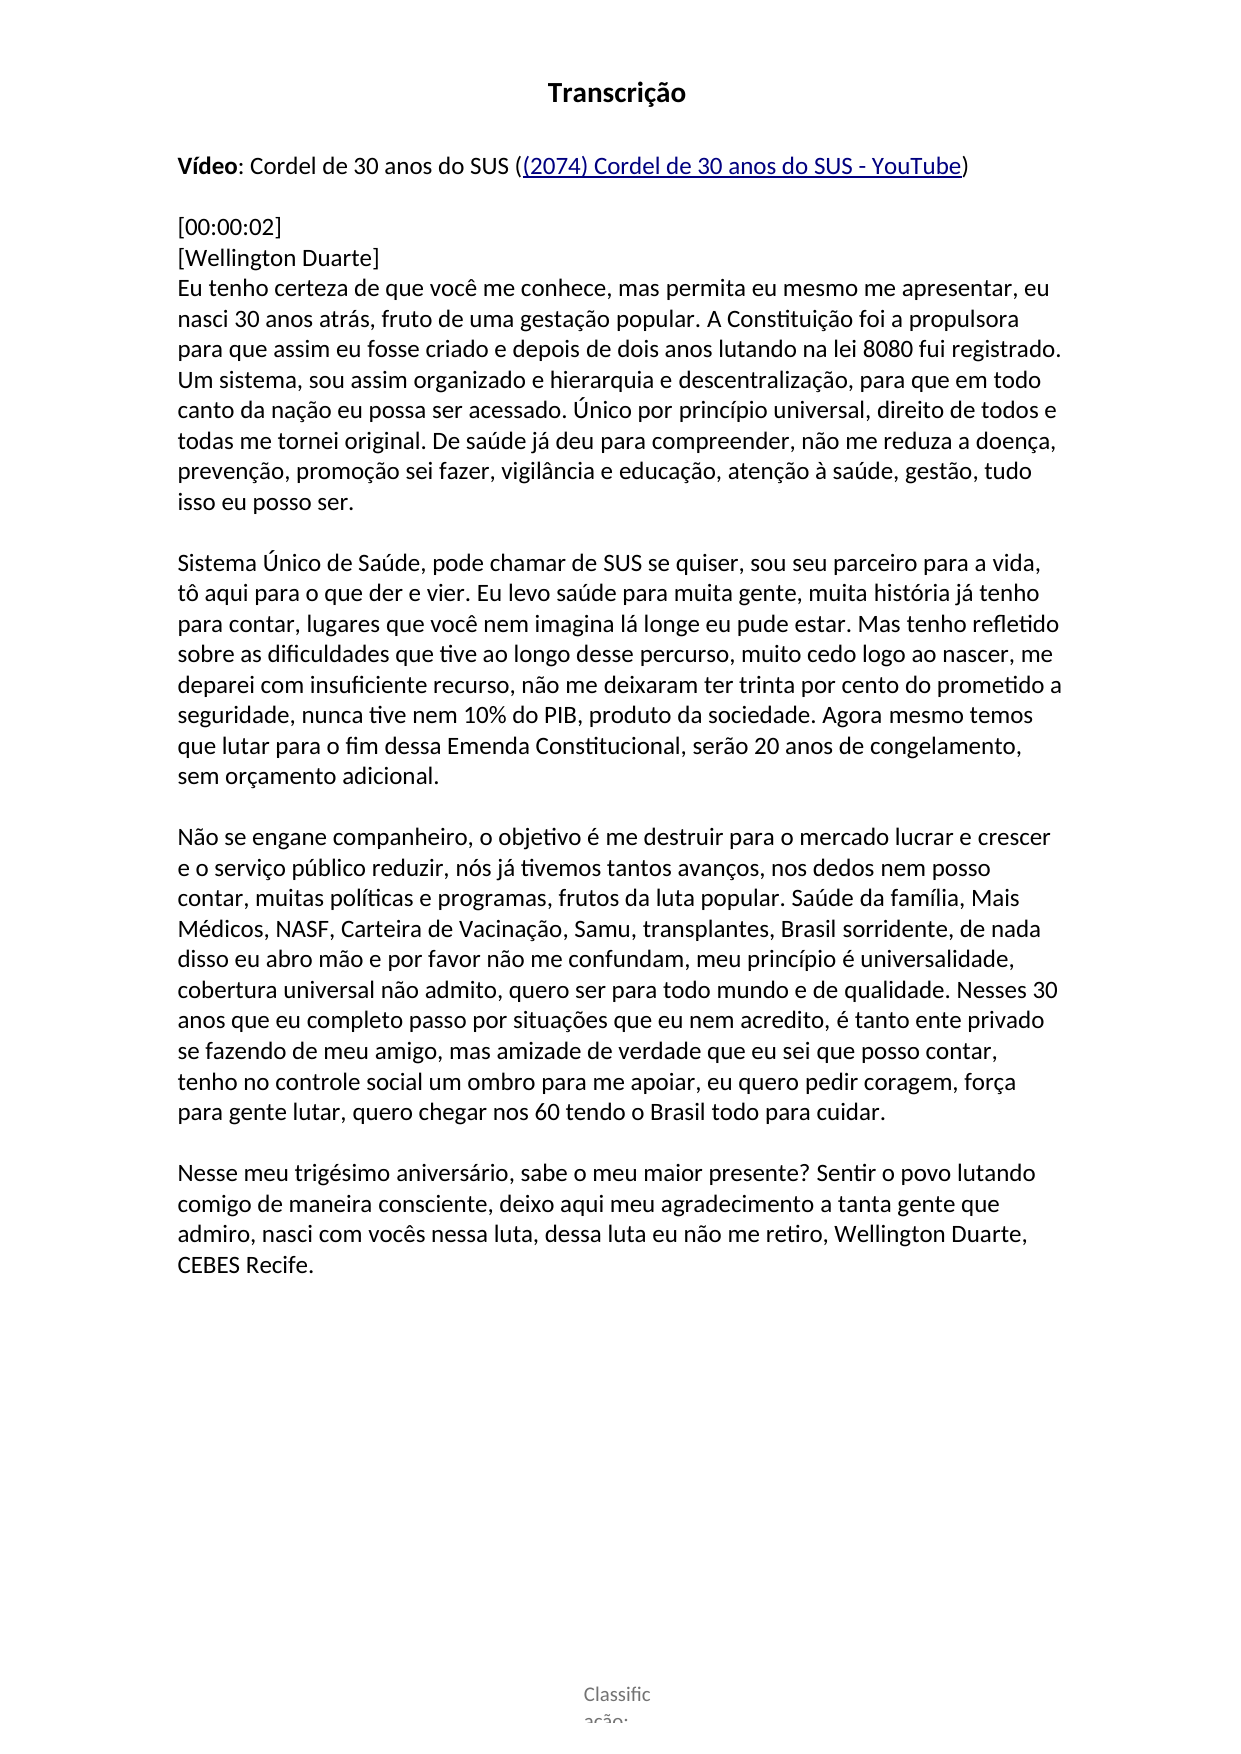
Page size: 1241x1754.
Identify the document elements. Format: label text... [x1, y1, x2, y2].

text Eu tenho certeza de que você me conhece, mas permita eu mesmo me apresentar, eu nasci 30 anos atrás, fruto de uma gestação popular. A Constituição foi a propulsora para que assim eu fosse criado e depois de dois anos lutando na lei 8080 fui registrado. Um sistema, sou assim organizado e hierarquia e descentralização, para que em todo canto da nação eu possa ser acessado. Único por princípio universal, direito de todos e todas me tornei original. De saúde já deu para compreender, não me reduza a doença, prevenção, promoção sei fazer, vigilância e educação, atenção à saúde, gestão, tudo isso eu posso ser. [177, 272, 1063, 516]
text Vídeo: Cordel de 30 anos do SUS ((2074) Cordel de 30 anos do SUS - YouTube) [177, 150, 1038, 181]
text [00:00:02] [177, 211, 1038, 242]
text Não se engane companheiro, o objetivo é me destruir para o mercado lucrar e crescer e o serviço público reduzir, nós já tivemos tantos avanços, nos dedos nem posso contar, muitas políticas e programas, frutos da luta popular. Saúde da família, Mais Médicos, NASF, Carteira de Vacinação, Samu, transplantes, Brasil sorridente, de nada disso eu abro mão e por favor não me confundam, meu princípio é universalidade, cobertura universal não admito, quero ser para todo mundo e de qualidade. Nesses 30 anos que eu completo passo por situações que eu nem acredito, é tanto ente privado se fazendo de meu amigo, mas amizade de verdade que eu sei que posso contar, tenho no controle social um ombro para me apoiar, eu quero pedir coragem, força para gente lutar, quero chegar nos 60 tendo o Brasil todo para cuidar. [177, 822, 1063, 1127]
text Transcrição [196, 74, 1038, 109]
text Sistema Único de Saúde, pode chamar de SUS se quiser, sou seu parceiro para a vida, tô aqui para o que der e vier. Eu levo saúde para muita gente, muita história já tenho para contar, lugares que você nem imagina lá longe eu pude estar. Mas tenho refletido sobre as dificuldades que tive ao longo desse percurso, muito cedo logo ao nascer, me deparei com insuficiente recurso, não me deixaram ter trinta por cento do prometido a seguridade, nunca tive nem 10% do PIB, produto da sociedade. Agora mesmo temos que lutar para o fim dessa Emenda Constitucional, serão 20 anos de congelamento, sem orçamento adicional. [177, 547, 1063, 791]
text Nesse meu trigésimo aniversário, sabe o meu maior presente? Sentir o povo lutando comigo de maneira consciente, deixo aqui meu agradecimento a tanta gente que admiro, nasci com vocês nessa luta, dessa luta eu não me retiro, Wellington Duarte, CEBES Recife. [177, 1157, 1063, 1279]
text [Wellington Duarte] [177, 242, 1038, 272]
